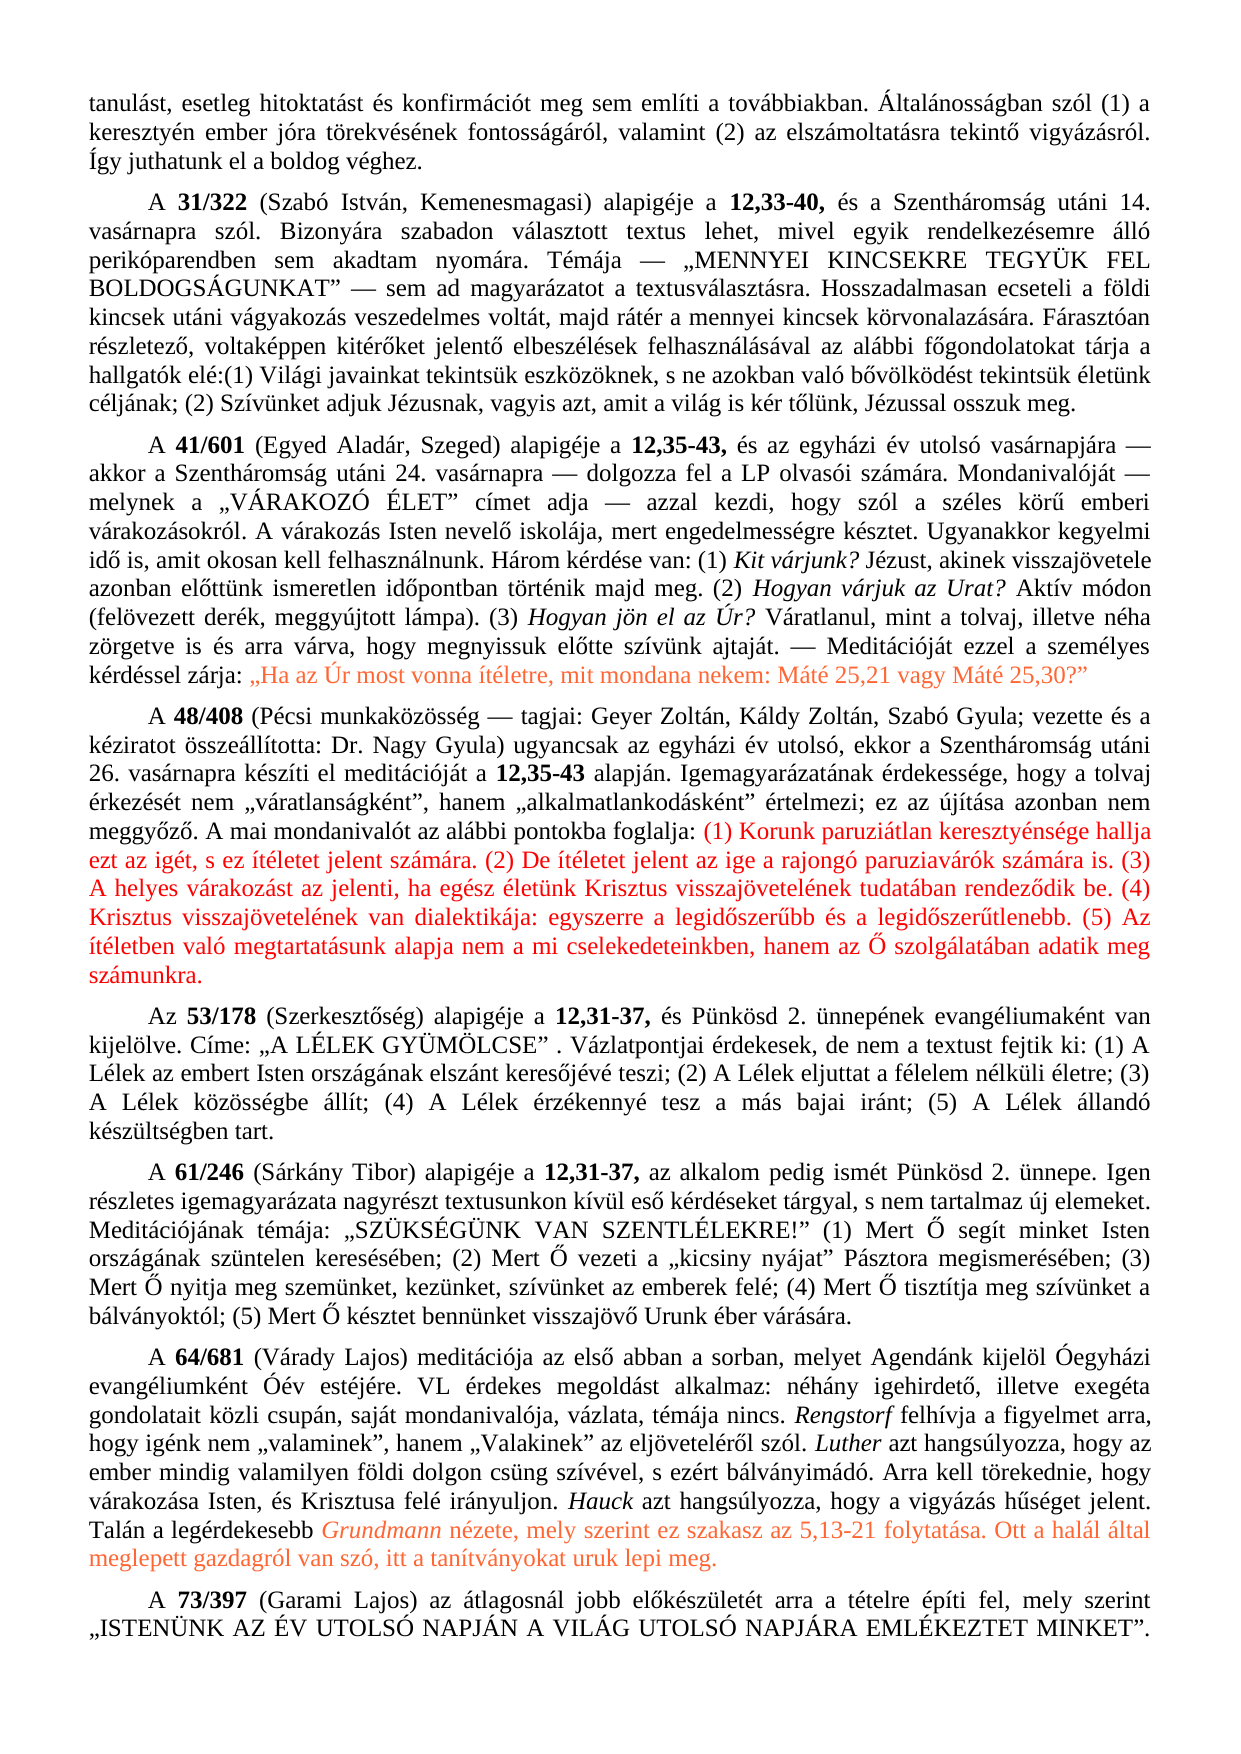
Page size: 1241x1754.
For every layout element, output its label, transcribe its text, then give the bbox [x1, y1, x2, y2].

text A 48/408 (Pécsi munkaközösség ― tagjai: Geyer Zoltán, Káldy Zoltán, Szabó Gyula; vezette és a kéziratot összeállította: Dr. Nagy Gyula) ugyancsak az egyházi év utolsó, ekkor a Szentháromság utáni 26. vasárnapra készíti el meditációját a 12,35-43 alapján. Igemagyarázatának érdekessége, hogy a tolvaj érkezését nem „váratlanságként”, hanem „alkalmatlankodásként” értelmezi; ez az újítása azonban nem meggyőző. A mai mondanivalót az alábbi pontokba foglalja: (1) Korunk paruziátlan keresztyénsége hallja ezt az igét, s ez ítéletet jelent számára. (2) De ítéletet jelent az ige a rajongó paruziavárók számára is. (3) A helyes várakozást az jelenti, ha egész életünk Krisztus visszajövetelének tudatában rendeződik be. (4) Krisztus visszajövetelének van dialektikája: egyszerre a legidőszerűbb és a legidőszerűtlenebb. (5) Az ítéletben való megtartatásunk alapja nem a mi cselekedeteinkben, hanem az Ő szolgálatában adatik meg számunkra. [88, 701, 1152, 988]
text A 61/246 (Sárkány Tibor) alapigéje a 12,31-37, az alkalom pedig ismét Pünkösd 2. ünnepe. Igen részletes igemagyarázata nagyrészt textusunkon kívül eső kérdéseket tárgyal, s nem tartalmaz új elemeket. Meditációjának témája: „SZÜKSÉGÜNK VAN SZENTLÉLEKRE!” (1) Mert Ő segít minket Isten országának szüntelen keresésében; (2) Mert Ő vezeti a „kicsiny nyájat” Pásztora megismerésében; (3) Mert Ő nyitja meg szemünket, kezünket, szívünket az emberek felé; (4) Mert Ő tisztítja meg szívünket a bálványoktól; (5) Mert Ő késztet bennünket visszajövő Urunk éber várására. [88, 1157, 1152, 1330]
text A 41/601 (Egyed Aladár, Szeged) alapigéje a 12,35-43, és az egyházi év utolsó vasárnapjára ― akkor a Szentháromság utáni 24. vasárnapra ― dolgozza fel a LP olvasói számára. Mondanivalóját ― melynek a „VÁRAKOZÓ ÉLET” címet adja ― azzal kezdi, hogy szól a széles körű emberi várakozásokról. A várakozás Isten nevelő iskolája, mert engedelmességre késztet. Ugyanakkor kegyelmi idő is, amit okosan kell felhasználnunk. Három kérdése van: (1) Kit várjunk? Jézust, akinek visszajövetele azonban előttünk ismeretlen időpontban történik majd meg. (2) Hogyan várjuk az Urat? Aktív módon (felövezett derék, meggyújtott lámpa). (3) Hogyan jön el az Úr? Váratlanul, mint a tolvaj, illetve néha zörgetve is és arra várva, hogy megnyissuk előtte szívünk ajtaját. ― Meditációját ezzel a személyes kérdéssel zárja: „Ha az Úr most vonna ítéletre, mit mondana nekem: Máté 25,21 vagy Máté 25,30?” [88, 430, 1152, 688]
text tanulást, esetleg hitoktatást és konfirmációt meg sem említi a továbbiakban. Általánosságban szól (1) a keresztyén ember jóra törekvésének fontosságáról, valamint (2) az elszámoltatásra tekintő vigyázásról. Így juthatunk el a boldog véghez. [88, 88, 1152, 175]
text Az 53/178 (Szerkesztőség) alapigéje a 12,31-37, és Pünkösd 2. ünnepének evangéliumaként van kijelölve. Címe: „A LÉLEK GYÜMÖLCSE” . Vázlatpontjai érdekesek, de nem a textust fejtik ki: (1) A Lélek az embert Isten országának elszánt keresőjévé teszi; (2) A Lélek eljuttat a félelem nélküli életre; (3) A Lélek közösségbe állít; (4) A Lélek érzékennyé tesz a más bajai iránt; (5) A Lélek állandó készültségben tart. [88, 1001, 1152, 1145]
text A 64/681 (Várady Lajos) meditációja az első abban a sorban, melyet Agendánk kijelöl Óegyházi evangéliumként Óév estéjére. VL érdekes megoldást alkalmaz: néhány igehirdető, illetve exegéta gondolatait közli csupán, saját mondanivalója, vázlata, témája nincs. Rengstorf felhívja a figyelmet arra, hogy igénk nem „valaminek”, hanem „Valakinek” az eljöveteléről szól. Luther azt hangsúlyozza, hogy az ember mindig valamilyen földi dolgon csüng szívével, s ezért bálványimádó. Arra kell törekednie, hogy várakozása Isten, és Krisztusa felé irányuljon. Hauck azt hangsúlyozza, hogy a vigyázás hűséget jelent. Talán a legérdekesebb Grundmann nézete, mely szerint ez szakasz az 5,13-21 folytatása. Ott a halál által meglepett gazdagról van szó, itt a tanítványokat uruk lepi meg. [88, 1342, 1152, 1572]
text A 31/322 (Szabó István, Kemenesmagasi) alapigéje a 12,33-40, és a Szentháromság utáni 14. vasárnapra szól. Bizonyára szabadon választott textus lehet, mivel egyik rendelkezésemre álló perikóparendben sem akadtam nyomára. Témája ― „MENNYEI KINCSEKRE TEGYÜK FEL BOLDOGSÁGUNKAT” ― sem ad magyarázatot a textusválasztásra. Hosszadalmasan ecseteli a földi kincsek utáni vágyakozás veszedelmes voltát, majd rátér a mennyei kincsek körvonalazására. Fárasztóan részletező, voltaképpen kitérőket jelentő elbeszélések felhasználásával az alábbi főgondolatokat tárja a hallgatók elé:(1) Világi javainkat tekintsük eszközöknek, s ne azokban való bővölködést tekintsük életünk céljának; (2) Szívünket adjuk Jézusnak, vagyis azt, amit a világ is kér tőlünk, Jézussal osszuk meg. [88, 187, 1152, 417]
text A 73/397 (Garami Lajos) az átlagosnál jobb előkészületét arra a tételre építi fel, mely szerint „ISTENÜNK AZ ÉV UTOLSÓ NAPJÁN A VILÁG UTOLSÓ NAPJÁRA EMLÉKEZTET MINKET”. [88, 1585, 1152, 1642]
